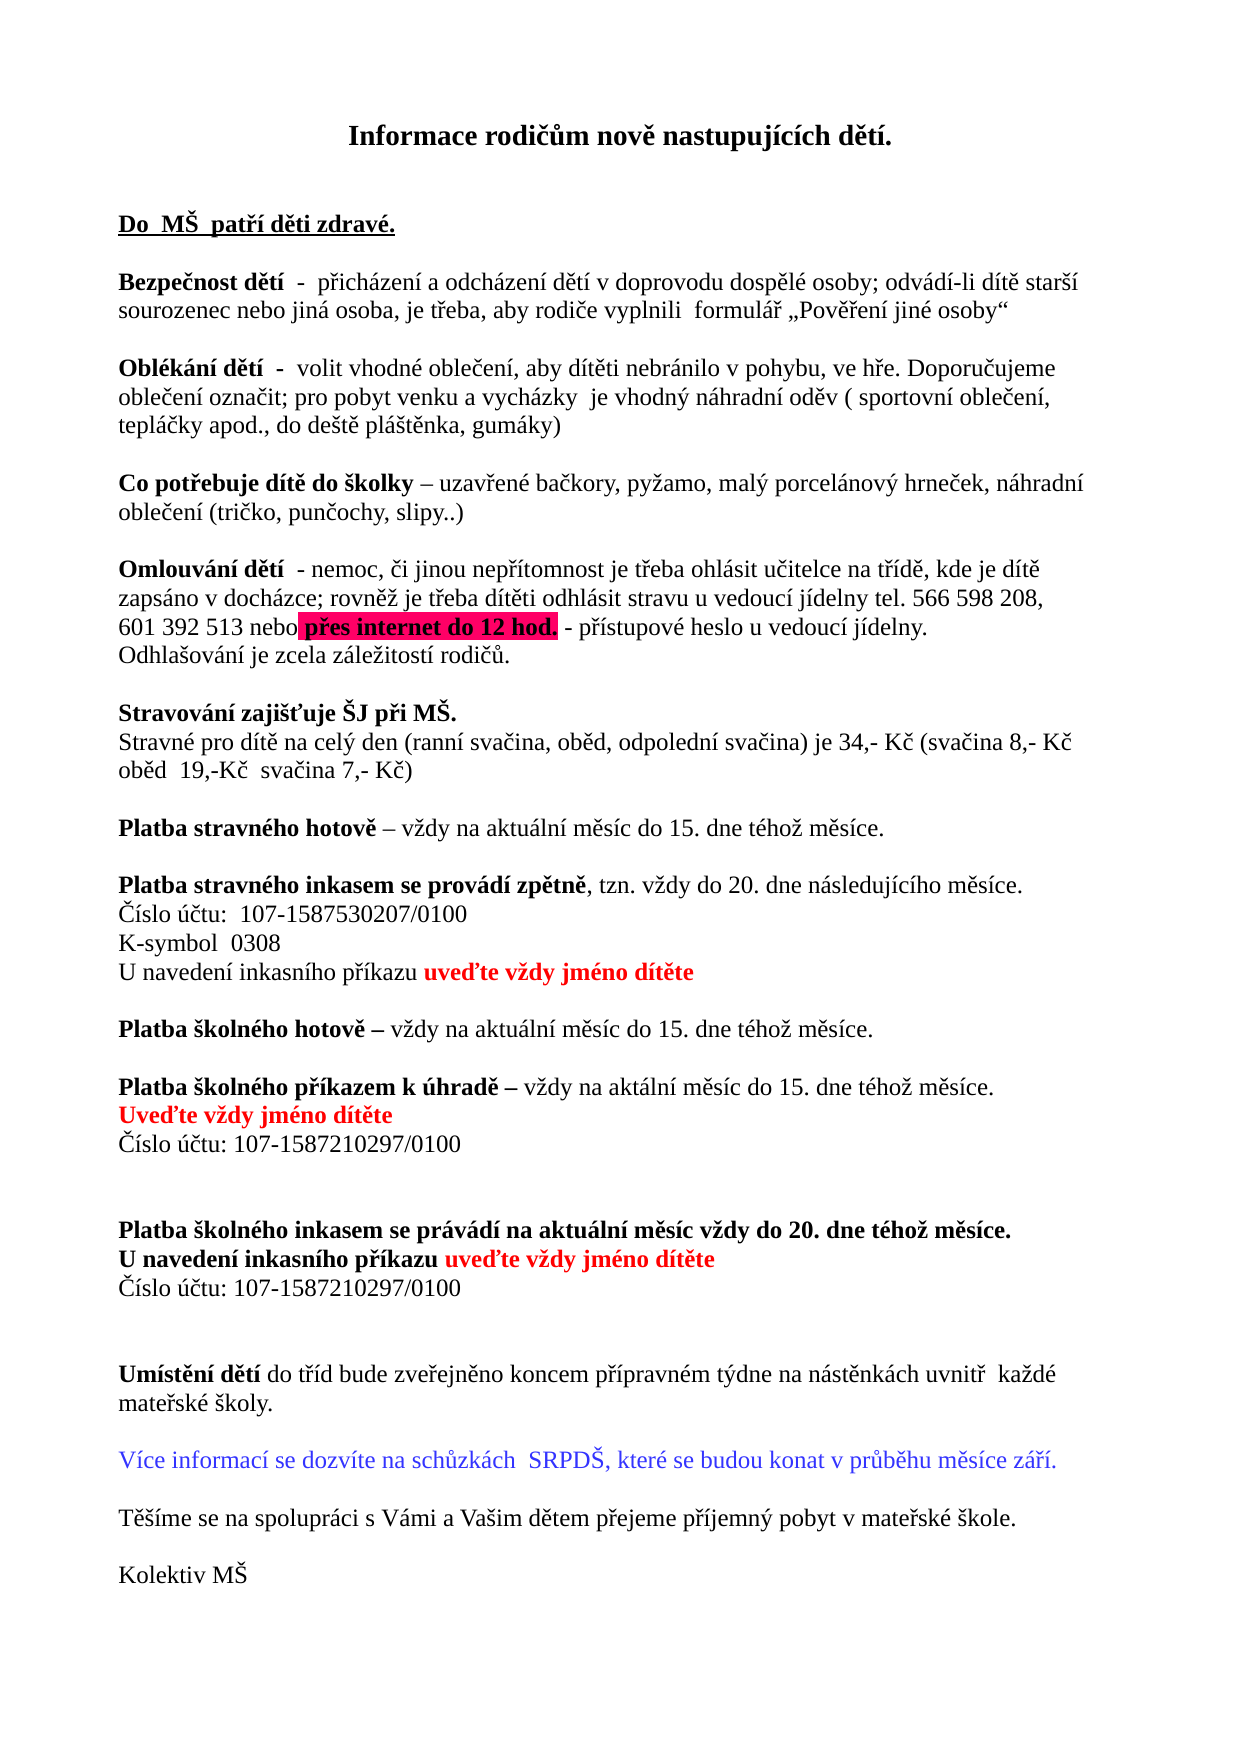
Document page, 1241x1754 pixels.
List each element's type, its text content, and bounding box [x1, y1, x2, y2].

text Co potřebuje dítě do školky – uzavřené bačkory, pyžamo, malý porcelánový hrneček, náhradní oblečení (tričko, punčochy, slipy..) [118, 468, 1122, 525]
text Do MŠ patří děti zdravé. [118, 209, 1122, 238]
text Platba stravného hotově – vždy na aktuální měsíc do 15. dne téhož měsíce. [118, 813, 1122, 842]
text Umístění dětí do tříd bude zveřejněno koncem přípravném týdne na nástěnkách uvnitř každé mateřské školy. [118, 1359, 1122, 1417]
text Těšíme se na spolupráci s Vámi a Vašim dětem přejeme příjemný pobyt v mateřské škole. [118, 1503, 1122, 1560]
text Uveďte vždy jméno dítěte [118, 1100, 1122, 1129]
text Platba stravného inkasem se provádí zpětně, tzn. vždy do 20. dne následujícího měsíce. [118, 870, 1122, 899]
text Číslo účtu: 107-1587530207/0100 [118, 899, 1122, 928]
text 601 392 513 nebo přes internet do 12 hod. - přístupové heslo u vedoucí jídelny. [118, 612, 1122, 640]
text Omlouvání dětí - nemoc, či jinou nepřítomnost je třeba ohlásit učitelce na třídě, kde je dítě zapsáno v docházce; rovněž je třeba dítěti odhlásit stravu u vedoucí jídelny tel. 566 598 208, [118, 554, 1122, 612]
text Číslo účtu: 107-1587210297/0100 [118, 1129, 1122, 1158]
text K-symbol 0308 [118, 928, 1122, 957]
text Informace rodičům nově nastupujících dětí. [118, 118, 1122, 152]
text Platba školného inkasem se právádí na aktuální měsíc vždy do 20. dne téhož měsíce. [118, 1215, 1122, 1244]
text Platba školného příkazem k úhradě – vždy na aktální měsíc do 15. dne téhož měsíce. [118, 1072, 1122, 1100]
text Odhlašování je zcela záležitostí rodičů. [118, 640, 1122, 669]
text Kolektiv MŠ [118, 1560, 1122, 1589]
text Oblékání dětí - volit vhodné oblečení, aby dítěti nebránilo v pohybu, ve hře. Doporučujeme oblečení označit; pro pobyt venku a vycházky je vhodný náhradní oděv ( sportovní oblečení, tepláčky apod., do deště pláštěnka, gumáky) [118, 353, 1122, 439]
text Více informací se dozvíte na schůzkách SRPDŠ, které se budou konat v průběhu měsíce září. [118, 1445, 1122, 1474]
text Stravné pro dítě na celý den (ranní svačina, oběd, odpolední svačina) je 34,- Kč (svačina 8,- Kč oběd 19,-Kč svačina 7,- Kč) [118, 727, 1122, 784]
text Číslo účtu: 107-1587210297/0100 [118, 1273, 1122, 1302]
text U navedení inkasního příkazu uveďte vždy jméno dítěte [118, 957, 1122, 985]
text U navedení inkasního příkazu uveďte vždy jméno dítěte [118, 1244, 1122, 1273]
text Platba školného hotově – vždy na aktuální měsíc do 15. dne téhož měsíce. [118, 1014, 1122, 1043]
text Bezpečnost dětí - přicházení a odcházení dětí v doprovodu dospělé osoby; odvádí-li dítě starší sourozenec nebo jiná osoba, je třeba, aby rodiče vyplnili formulář „Pověření jiné osoby“ [118, 267, 1122, 324]
text Stravování zajišťuje ŠJ při MŠ. [118, 698, 1122, 727]
